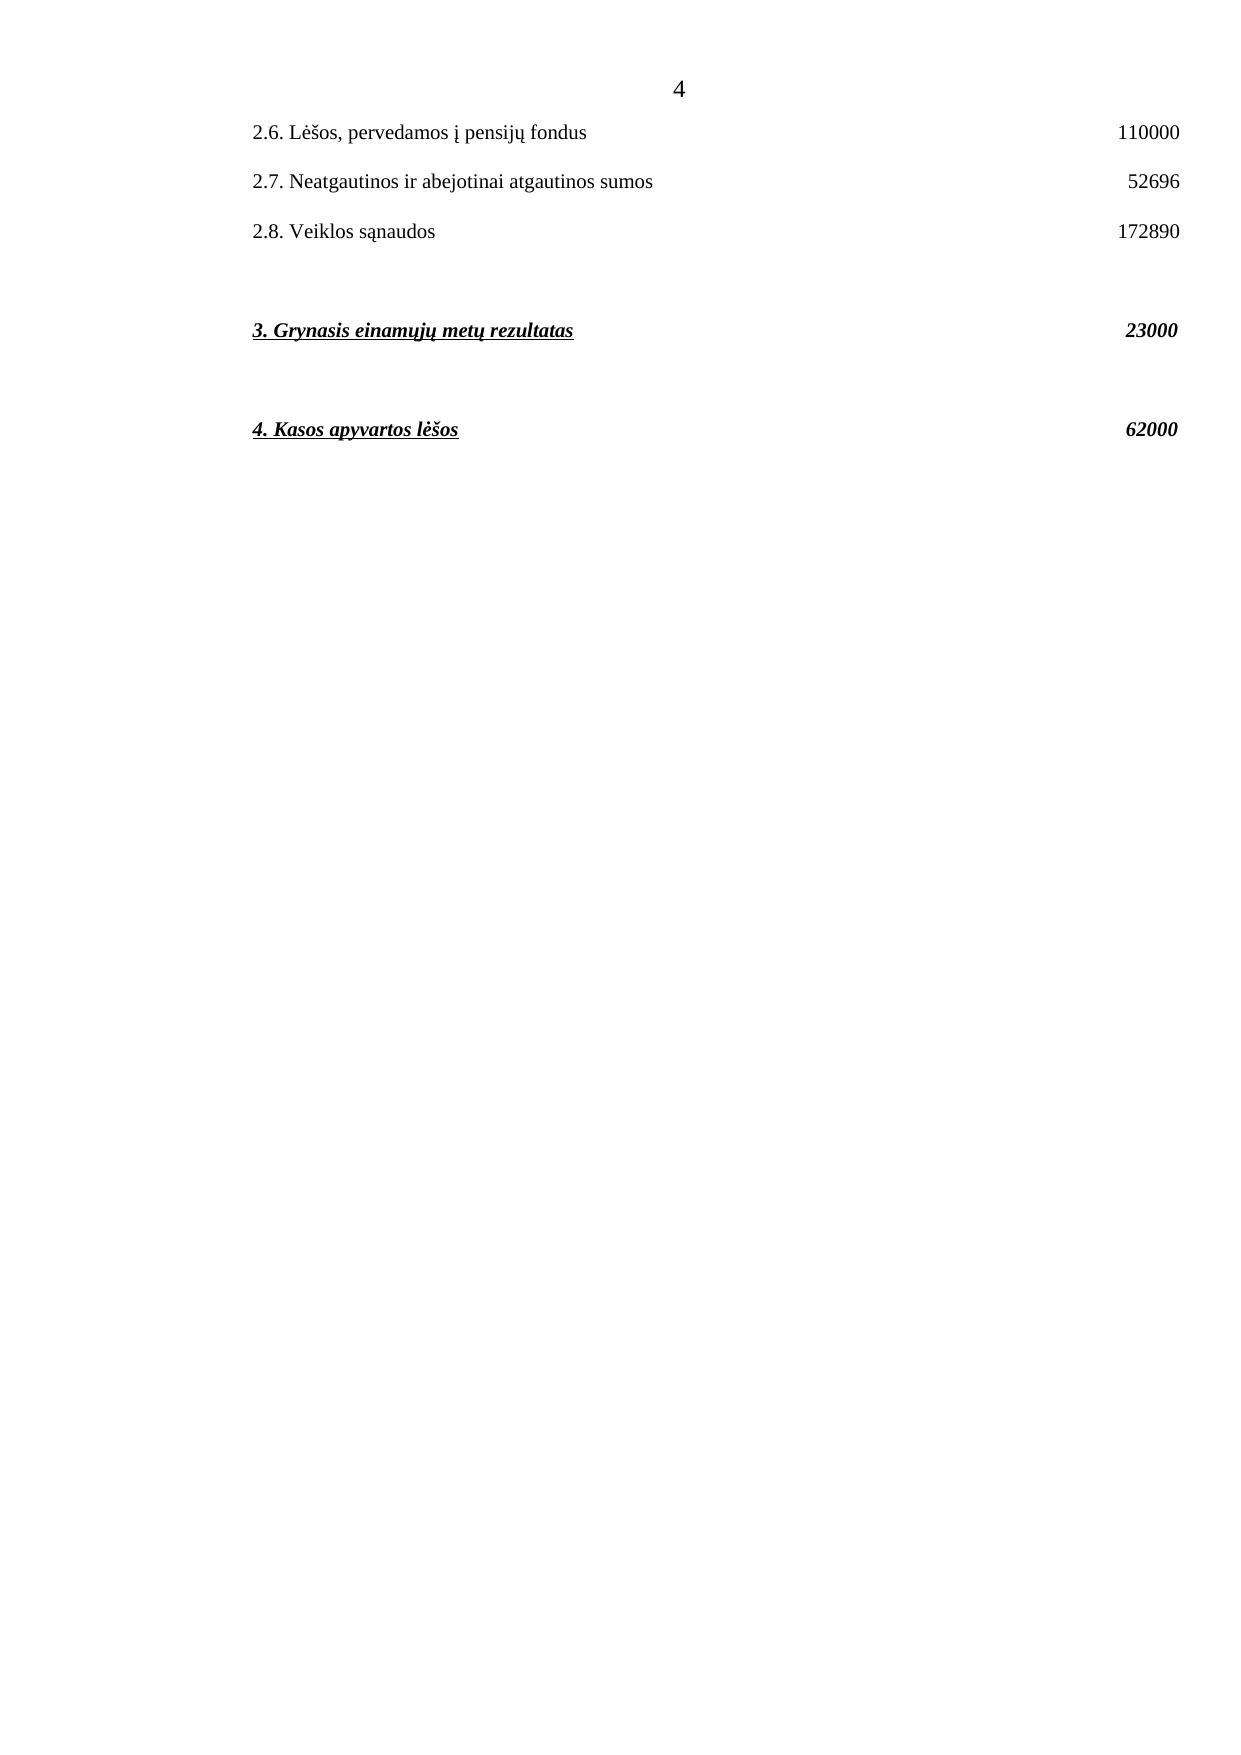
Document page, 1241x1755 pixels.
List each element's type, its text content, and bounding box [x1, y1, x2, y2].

table_cell [1032, 267, 1181, 316]
table_cell 172890 [1032, 217, 1181, 267]
table_cell 2.8. Veiklos sąnaudos [177, 217, 1032, 267]
table_cell 110000 [1032, 118, 1181, 168]
table_cell 62000 [1032, 416, 1181, 465]
table_cell 2.6. Lėšos, pervedamos į pensijų fondus [177, 118, 1032, 168]
table_cell [1032, 366, 1181, 416]
table_cell 23000 [1032, 316, 1181, 366]
table_cell 4. Kasos apyvartos lėšos [177, 416, 1032, 465]
table_cell 2.7. Neatgautinos ir abejotinai atgautinos sumos [177, 168, 1032, 217]
table_cell 52696 [1032, 168, 1181, 217]
table_cell [177, 366, 1032, 416]
table_cell 3. Grynasis einamųjų metų rezultatas [177, 316, 1032, 366]
table_cell [177, 267, 1032, 316]
